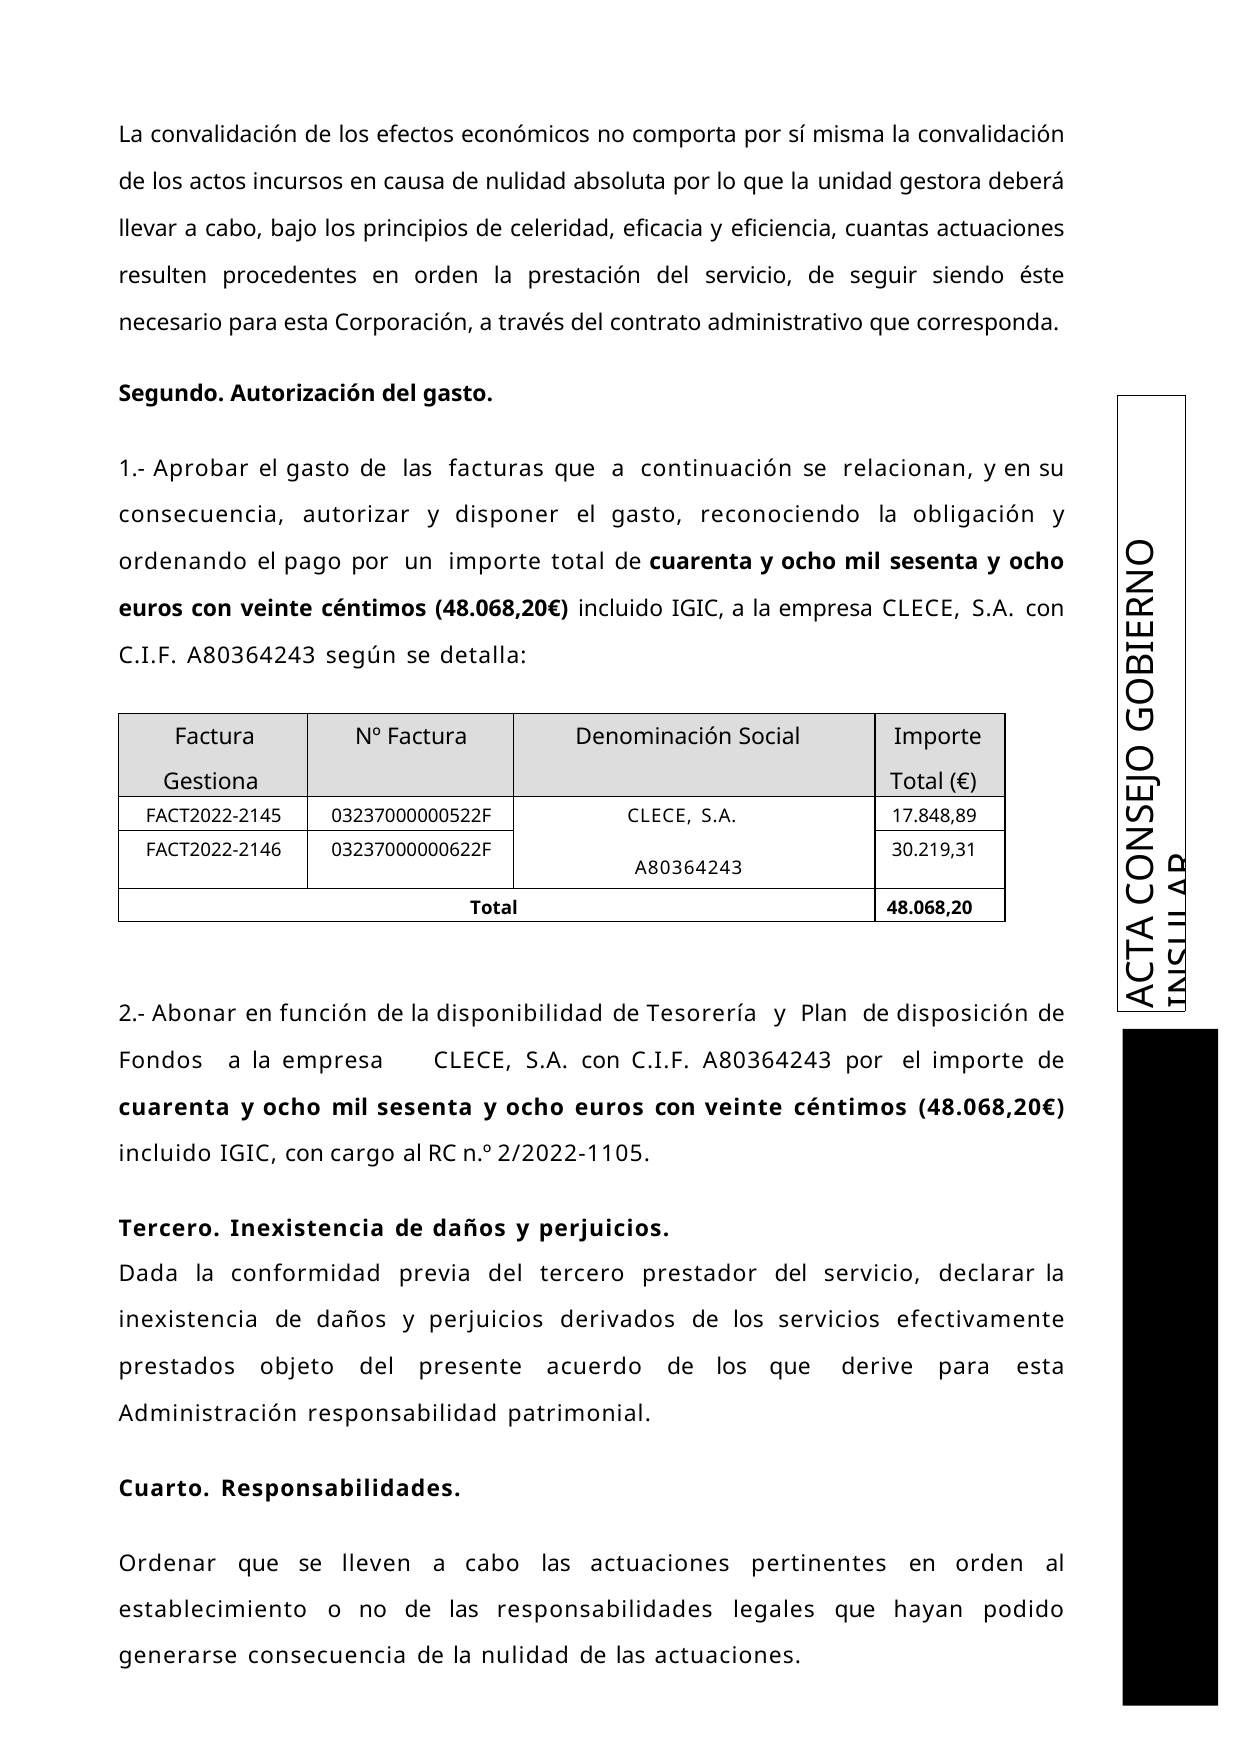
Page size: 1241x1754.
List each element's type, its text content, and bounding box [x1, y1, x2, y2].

table_cell 03237000000522F [308, 797, 513, 830]
text 2.- Abonar en función de la disponibilidad de Tesorería y Plan de disposición de Fondos a la empresa CLECE, S.A. con C.I.F. A80364243 por el importe de cuarenta y ocho mil sesenta y ocho euros con veinte céntimos (48.068,20€) incluido IGIC, con cargo al RC n.º 2/2022-1105. [118, 997, 1064, 1168]
text La convalidación de los efectos económicos no comporta por sí misma la convalidación de los actos incursos en causa de nulidad absoluta por lo que la unidad gestora deberá llevar a cabo, bajo los principios de celeridad, eficacia y eficiencia, cuantas actuaciones resulten procedentes en orden la prestación del servicio, de seguir siendo éste necesario para esta Corporación, a través del contrato administrativo que corresponda. [118, 118, 1064, 337]
text 1.- Aprobar el gasto de las facturas que a continuación se relacionan, y en su consecuencia, autorizar y disponer el gasto, reconociendo la obligación y ordenando el pago por un importe total de cuarenta y ocho mil sesenta y ocho euros con veinte céntimos (48.068,20€) incluido IGIC, a la empresa CLECE, S.A. con C.I.F. A80364243 según se detalla: [118, 451, 1064, 670]
table_header Importe Total (€) [876, 714, 1004, 796]
table_cell FACT2022-2145 [119, 797, 307, 830]
table_cell 17.848,89 [876, 797, 1004, 830]
table_header Nº Factura [308, 714, 513, 796]
text ACTA CONSEJO GOBIERNO INSULAR [1118, 397, 1183, 1011]
subtitle Tercero. Inexistencia de daños y perjuicios. [118, 1212, 1122, 1243]
table_cell FACT2022-2146 [119, 831, 307, 888]
table_header Factura Gestiona [119, 714, 307, 796]
table_cell 03237000000622F [308, 831, 513, 888]
subtitle Segundo. Autorización del gasto. [118, 377, 1196, 408]
subtitle Cuarto. Responsabilidades. [118, 1472, 1122, 1503]
text Ordenar que se lleven a cabo las actuaciones pertinentes en orden al establecimiento o no de las responsabilidades legales que hayan podido generarse consecuencia de la nulidad de las actuaciones. [118, 1546, 1064, 1670]
table_cell CLECE, S.A. A80364243 [514, 797, 874, 888]
table_cell 48.068,20 [876, 889, 1004, 921]
table_cell Total [119, 889, 874, 921]
text Dada la conformidad previa del tercero prestador del servicio, declarar la inexistencia de daños y perjuicios derivados de los servicios efectivamente prestados objeto del presente acuerdo de los que derive para esta Administración responsabilidad patrimonial. [118, 1257, 1064, 1428]
table_header Denominación Social [514, 714, 874, 796]
table_cell 30.219,31 [876, 831, 1004, 888]
